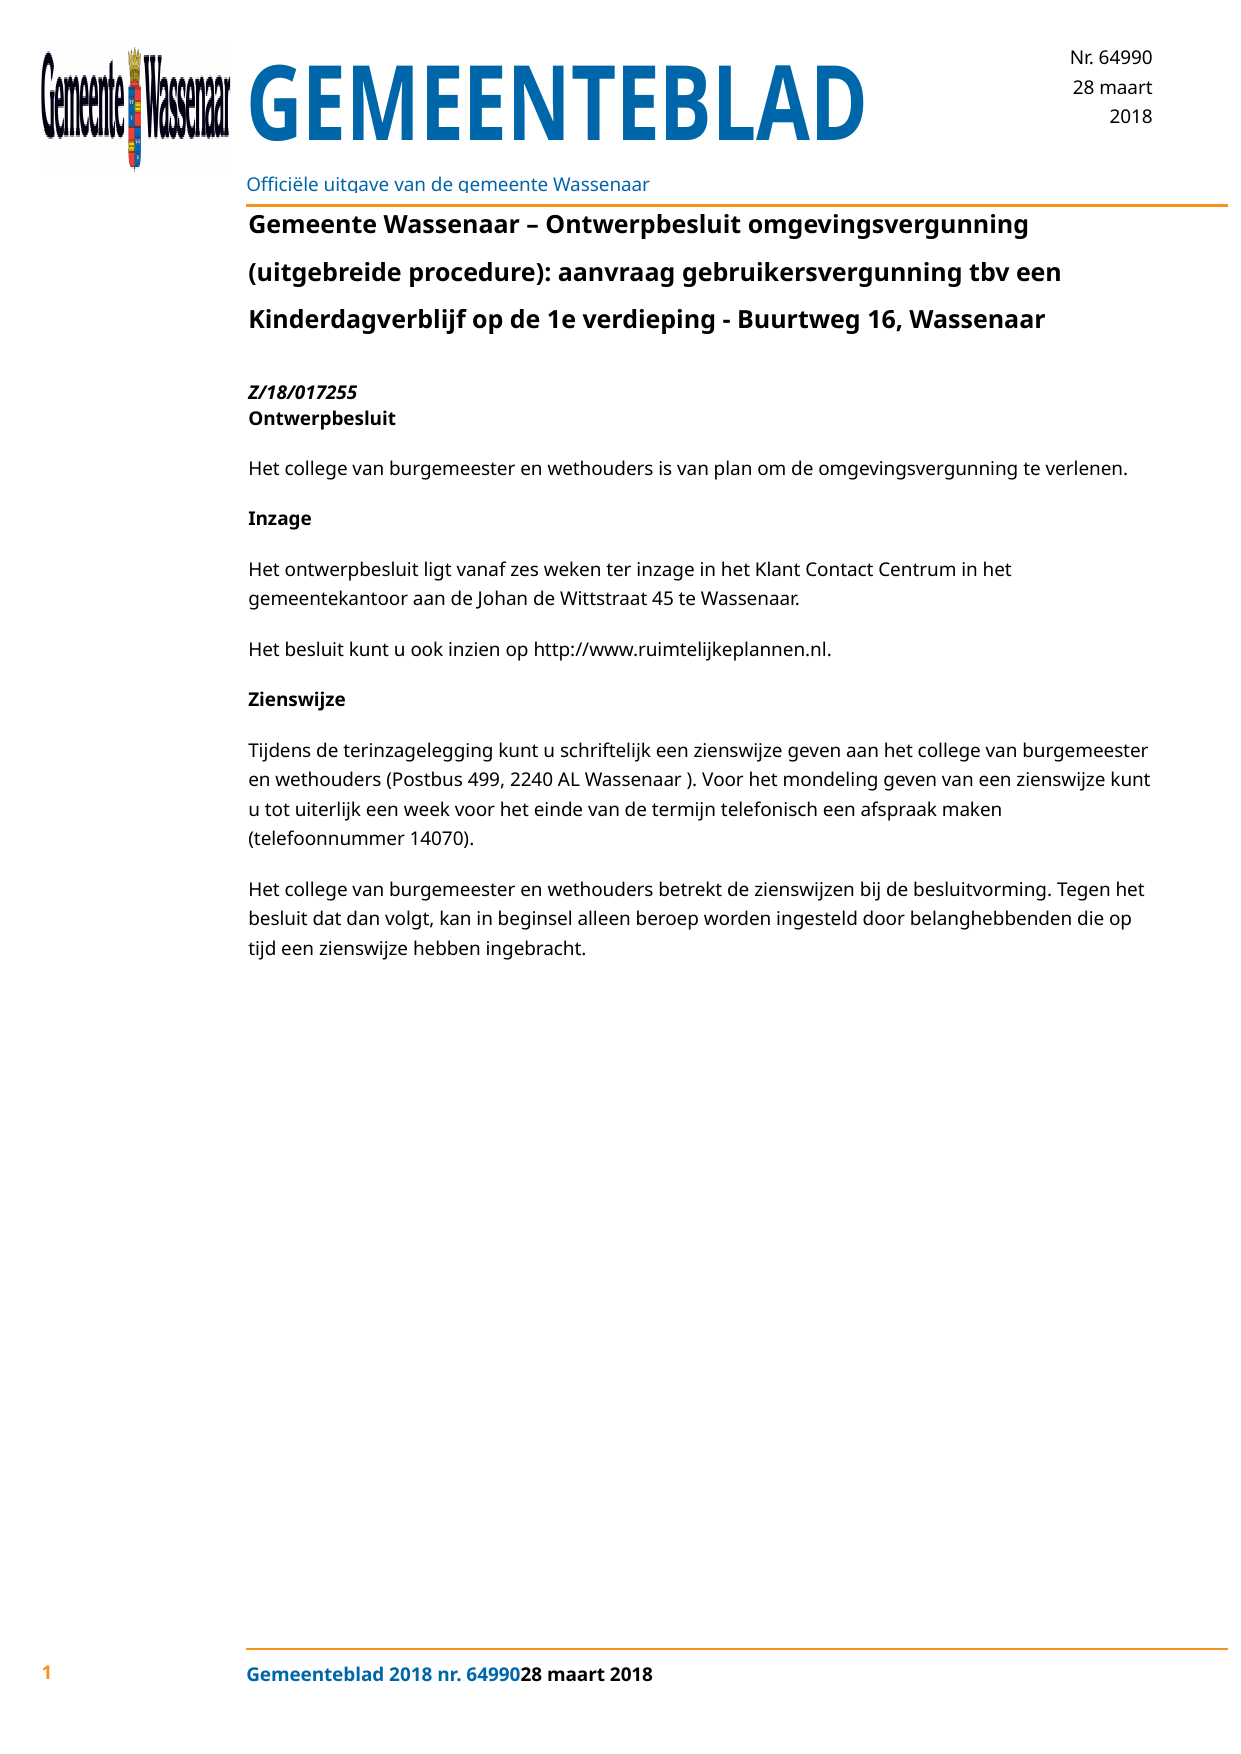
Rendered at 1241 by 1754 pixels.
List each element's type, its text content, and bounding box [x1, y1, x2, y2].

text Inzage [248, 506, 1152, 531]
text Gemeente Wassenaar – Ontwerpbesluit omgevingsvergunning (uitgebreide procedure): aanvraag gebruikersvergunning tbv een Kinderdagverblijf op de 1e verdieping - Buurtweg 16, Wassenaar [248, 207, 1152, 336]
picture [41, 47, 231, 172]
text Het college van burgemeester en wethouders betrekt de zienswijzen bij de besluitvorming. Tegen het besluit dat dan volgt, kan in beginsel alleen beroep worden ingesteld door belanghebbenden die op tijd een zienswijze hebben ingebracht. [248, 876, 1152, 961]
text Het besluit kunt u ook inzien op http://www.ruimtelijkeplannen.nl. [248, 636, 1152, 662]
text Ontwerpbesluit [248, 405, 1152, 431]
text Zienswijze [248, 686, 1152, 712]
text Z/18/017255 [248, 379, 1152, 405]
text Het college van burgemeester en wethouders is van plan om de omgevingsvergunning te verlenen. [248, 455, 1152, 481]
text Het ontwerpbesluit ligt vanaf zes weken ter inzage in het Klant Contact Centrum in het gemeentekantoor aan de Johan de Wittstraat 45 te Wassenaar. [248, 556, 1152, 611]
text Tijdens de terinzagelegging kunt u schriftelijk een zienswijze geven aan het college van burgemeester en wethouders (Postbus 499, 2240 AL Wassenaar ). Voor het mondeling geven van een zienswijze kunt u tot uiterlijk een week voor het einde van de termijn telefonisch een afspraak maken (telefoonnummer 14070). [248, 737, 1152, 851]
